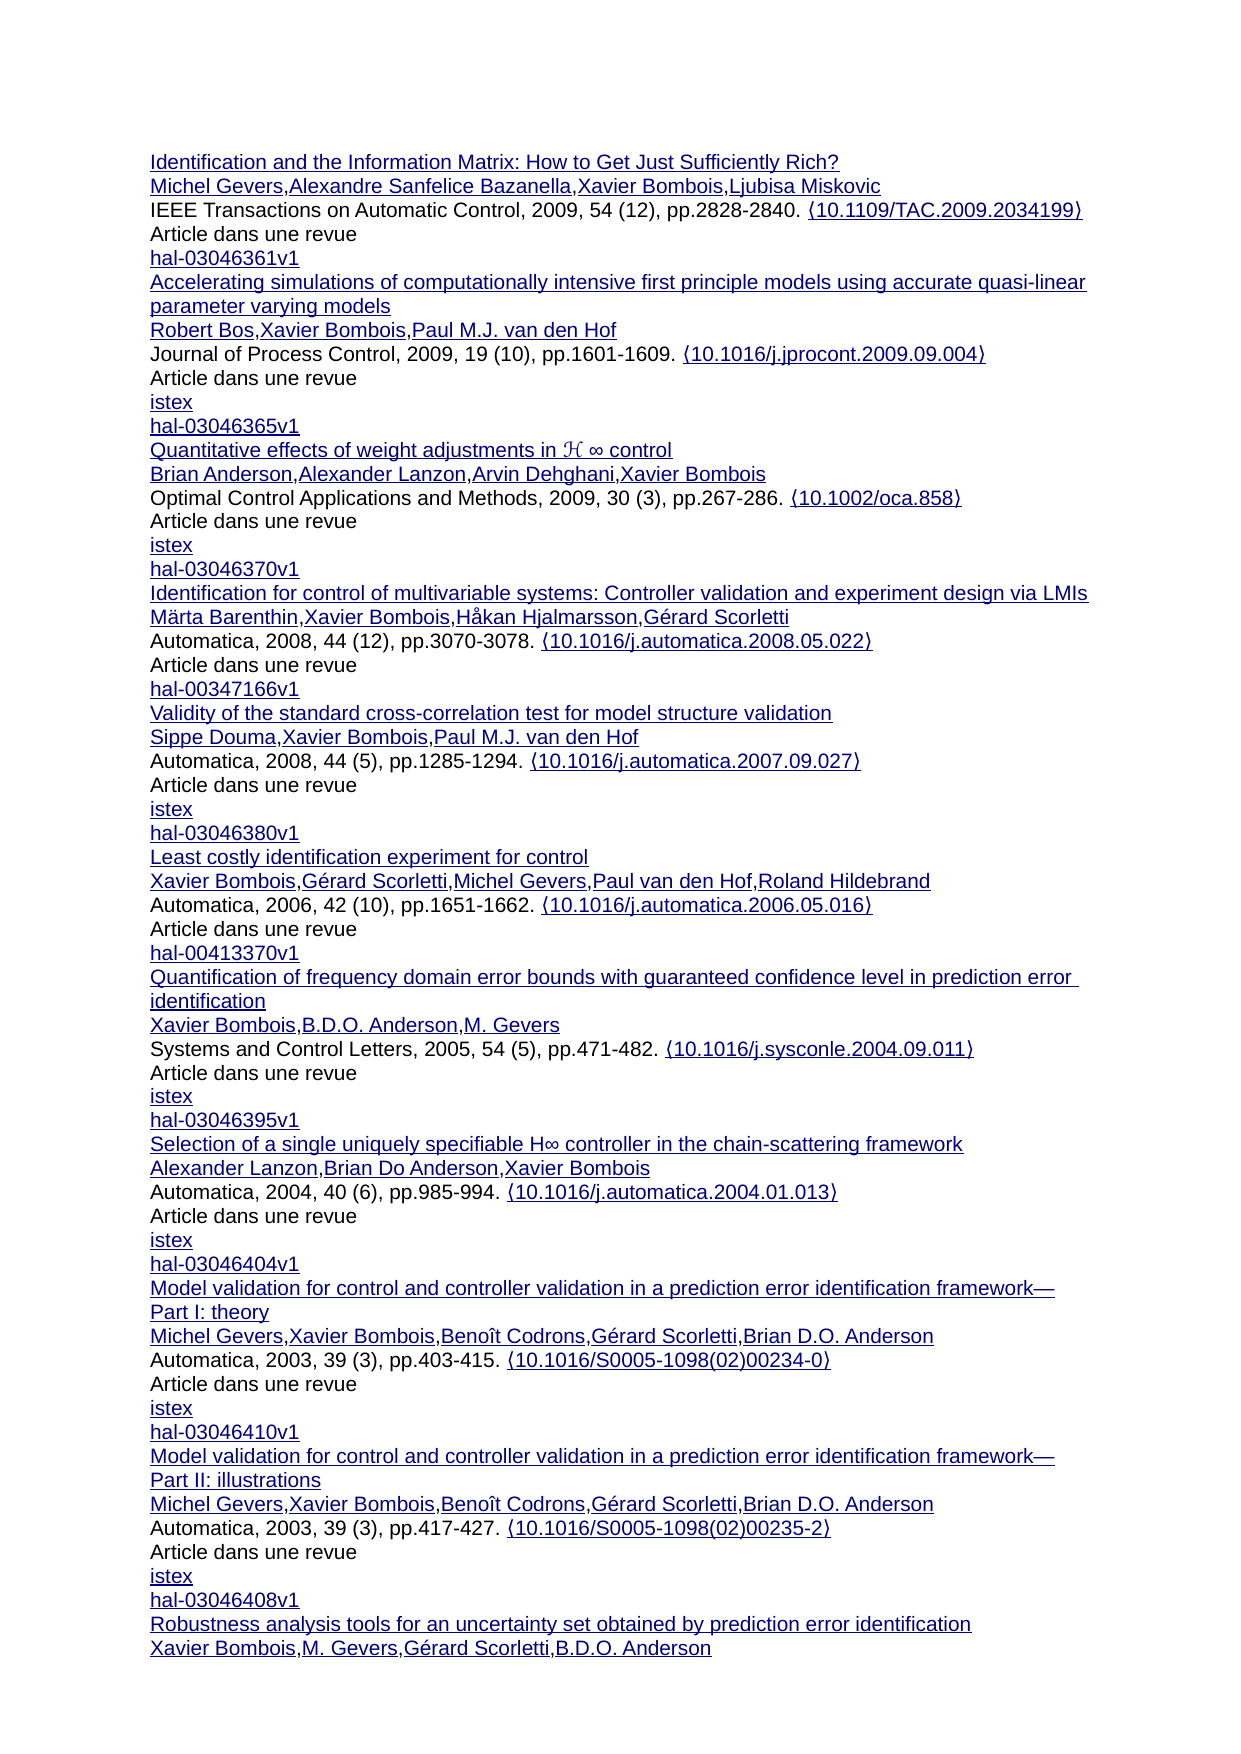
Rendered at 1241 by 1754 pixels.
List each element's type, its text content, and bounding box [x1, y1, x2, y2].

table_cell Robustness analysis tools for an uncertainty set obtained by prediction error identification Xavier Bombois,M. Gevers,Gérard Scorletti,B.D.O. Anderson [150, 1611, 1090, 1659]
table_cell Model validation for control and controller validation in a prediction error identification framework—Part I: theory Michel Gevers,Xavier Bombois,Benoît Codrons,Gérard Scorletti,Brian D.O. Anderson Automatica, 2003, 39 (3), pp.403-415. ⟨10.1016/S0005-1098(02)00234-0⟩ Article dans une revue istex hal-03046410v1 [150, 1276, 1090, 1444]
table_cell Least costly identification experiment for control Xavier Bombois,Gérard Scorletti,Michel Gevers,Paul van den Hof,Roland Hildebrand Automatica, 2006, 42 (10), pp.1651-1662. ⟨10.1016/j.automatica.2006.05.016⟩ Article dans une revue hal-00413370v1 [150, 845, 1090, 964]
table_cell Quantification of frequency domain error bounds with guaranteed confidence level in prediction error identification Xavier Bombois,B.D.O. Anderson,M. Gevers Systems and Control Letters, 2005, 54 (5), pp.471-482. ⟨10.1016/j.sysconle.2004.09.011⟩ Article dans une revue istex hal-03046395v1 [150, 965, 1090, 1132]
table_cell Quantitative effects of weight adjustments in ℋ︁ ∞ control Brian Anderson,Alexander Lanzon,Arvin Dehghani,Xavier Bombois Optimal Control Applications and Methods, 2009, 30 (3), pp.267-286. ⟨10.1002/oca.858⟩ Article dans une revue istex hal-03046370v1 [150, 438, 1090, 581]
table_cell Validity of the standard cross-correlation test for model structure validation Sippe Douma,Xavier Bombois,Paul M.J. van den Hof Automatica, 2008, 44 (5), pp.1285-1294. ⟨10.1016/j.automatica.2007.09.027⟩ Article dans une revue istex hal-03046380v1 [150, 701, 1090, 845]
table_cell Identification for control of multivariable systems: Controller validation and experiment design via LMIs Märta Barenthin,Xavier Bombois,Håkan Hjalmarsson,Gérard Scorletti Automatica, 2008, 44 (12), pp.3070-3078. ⟨10.1016/j.automatica.2008.05.022⟩ Article dans une revue hal-00347166v1 [150, 581, 1090, 701]
table_cell Model validation for control and controller validation in a prediction error identification framework—Part II: illustrations Michel Gevers,Xavier Bombois,Benoît Codrons,Gérard Scorletti,Brian D.O. Anderson Automatica, 2003, 39 (3), pp.417-427. ⟨10.1016/S0005-1098(02)00235-2⟩ Article dans une revue istex hal-03046408v1 [150, 1444, 1090, 1611]
table_cell Identification and the Information Matrix: How to Get Just Sufficiently Rich? Michel Gevers,Alexandre Sanfelice Bazanella,Xavier Bombois,Ljubisa Miskovic IEEE Transactions on Automatic Control, 2009, 54 (12), pp.2828-2840. ⟨10.1109/TAC.2009.2034199⟩ Article dans une revue hal-03046361v1 [150, 150, 1090, 270]
table_cell Accelerating simulations of computationally intensive first principle models using accurate quasi-linear parameter varying models Robert Bos,Xavier Bombois,Paul M.J. van den Hof Journal of Process Control, 2009, 19 (10), pp.1601-1609. ⟨10.1016/j.jprocont.2009.09.004⟩ Article dans une revue istex hal-03046365v1 [150, 270, 1090, 437]
table_cell Selection of a single uniquely specifiable H∞ controller in the chain-scattering framework Alexander Lanzon,Brian Do Anderson,Xavier Bombois Automatica, 2004, 40 (6), pp.985-994. ⟨10.1016/j.automatica.2004.01.013⟩ Article dans une revue istex hal-03046404v1 [150, 1132, 1090, 1276]
